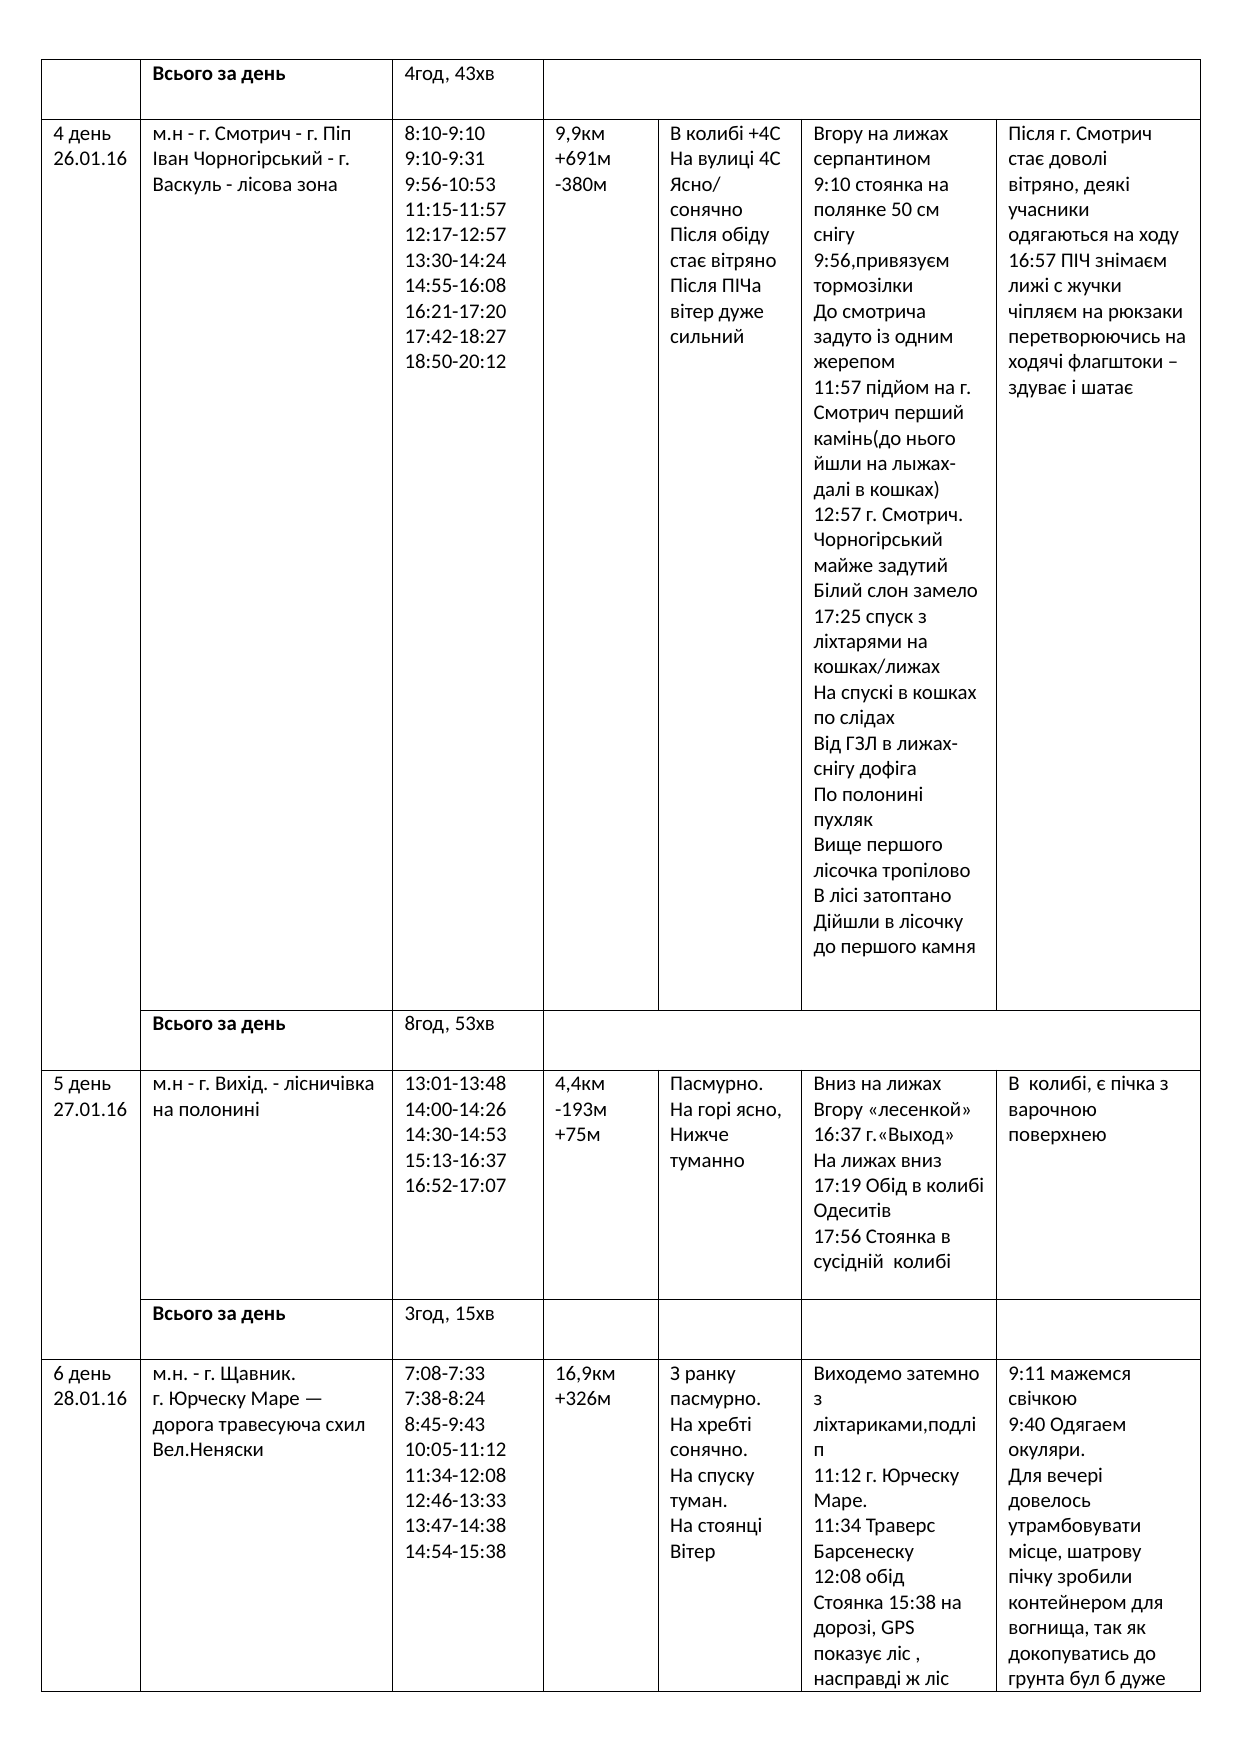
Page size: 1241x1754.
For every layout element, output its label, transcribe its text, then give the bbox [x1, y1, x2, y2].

table_cell В колибі +4С На вулиці 4С Ясно/сонячно Після обіду стає вітряно Після ПІЧа вітер дуже сильний [659, 120, 801, 1009]
table_cell Всього за день [141, 1011, 392, 1069]
table_cell 3год, 15хв [393, 1300, 543, 1359]
table_cell 4 день 26.01.16 [42, 120, 140, 1069]
table_cell 9,9км +691м -380м [544, 120, 658, 1009]
table_cell [997, 1300, 1200, 1359]
table_cell [802, 1300, 996, 1359]
table_cell [544, 1300, 658, 1359]
table_cell 8год, 53хв [393, 1011, 543, 1069]
table_cell 8:10-9:10 9:10-9:31 9:56-10:53 11:15-11:57 12:17-12:57 13:30-14:24 14:55-16:08 16:21-17:20 17:42-18:27 18:50-20:12 [393, 120, 543, 1009]
table_cell 7:08-7:33 7:38-8:24 8:45-9:43 10:05-11:12 11:34-12:08 12:46-13:33 13:47-14:38 14:54-15:38 [393, 1360, 543, 1691]
table_cell 13:01-13:48 14:00-14:26 14:30-14:53 15:13-16:37 16:52-17:07 [393, 1071, 543, 1299]
table_cell [544, 60, 1200, 119]
table_cell 9:11 мажемся свічкою 9:40 Одягаем окуляри. Для вечері довелось утрамбовувати місце, шатрову пічку зробили контейнером для вогнища, так як докопуватись до грунта бул б дуже [997, 1360, 1200, 1691]
table_cell 16,9км +326м [544, 1360, 658, 1691]
table_cell 6 день 28.01.16 [42, 1360, 140, 1691]
table_cell м.н - г. Вихід. - лісничівка на полонині [141, 1071, 392, 1299]
table_cell Всього за день [141, 60, 392, 119]
table_cell 4год, 43хв [393, 60, 543, 119]
table_cell Виходемо затемно з ліхтариками,подліп 11:12 г. Юрческу Маре. 11:34 Траверс Барсенеску 12:08 обід Стоянка 15:38 на дорозі, GPS показує ліс , насправді ж ліс [802, 1360, 996, 1691]
table_cell 4,4км -193м +75м [544, 1071, 658, 1299]
table_cell Після г. Смотрич стає доволі вітряно, деякі учасники одягаються на ходу 16:57 ПІЧ знімаєм лижі с жучки чіпляєм на рюкзаки перетворюючись на ходячі флагштоки – здуває і шатає [997, 120, 1200, 1009]
table_cell 5 день 27.01.16 [42, 1071, 140, 1359]
table_cell Всього за день [141, 1300, 392, 1359]
table_cell м.н - г. Смотрич - г. Піп Іван Чорногірський - г. Васкуль - лісова зона [141, 120, 392, 1009]
table_cell З ранку пасмурно. На хребті сонячно. На спуску туман. На стоянці Вітер [659, 1360, 801, 1691]
table_cell [42, 60, 140, 119]
table_cell [544, 1011, 1200, 1069]
table_cell Вниз на лижах Вгору «лесенкой» 16:37 г.«Выход» На лижах вниз 17:19 Обід в колибі Одеситів 17:56 Стоянка в сусідній колибі [802, 1071, 996, 1299]
table_cell м.н. - г. Щавник. г. Юрческу Маре — дорога травесуюча схил Вел.Неняски [141, 1360, 392, 1691]
table_cell В колибі, є пічка з варочною поверхнею [997, 1071, 1200, 1299]
table_cell [659, 1300, 801, 1359]
table_cell Пасмурно. На горі ясно, Нижче туманно [659, 1071, 801, 1299]
table_cell Вгору на лижах серпантином 9:10 стоянка на полянке 50 см снігу 9:56,привязуєм тормозілки До смотрича задуто із одним жерепом 11:57 підйом на г. Смотрич перший камінь(до нього йшли на лыжах-далі в кошках) 12:57 г. Смотрич. Чорногірський майже задутий Білий слон замело 17:25 спуск з ліхтарями на кошках/лижах На спускі в кошках по слідах Від ГЗЛ в лижах-снігу дофіга По полонині пухляк Вище першого лісочка тропілово В лісі затоптано Дійшли в лісочку до першого камня [802, 120, 996, 1009]
